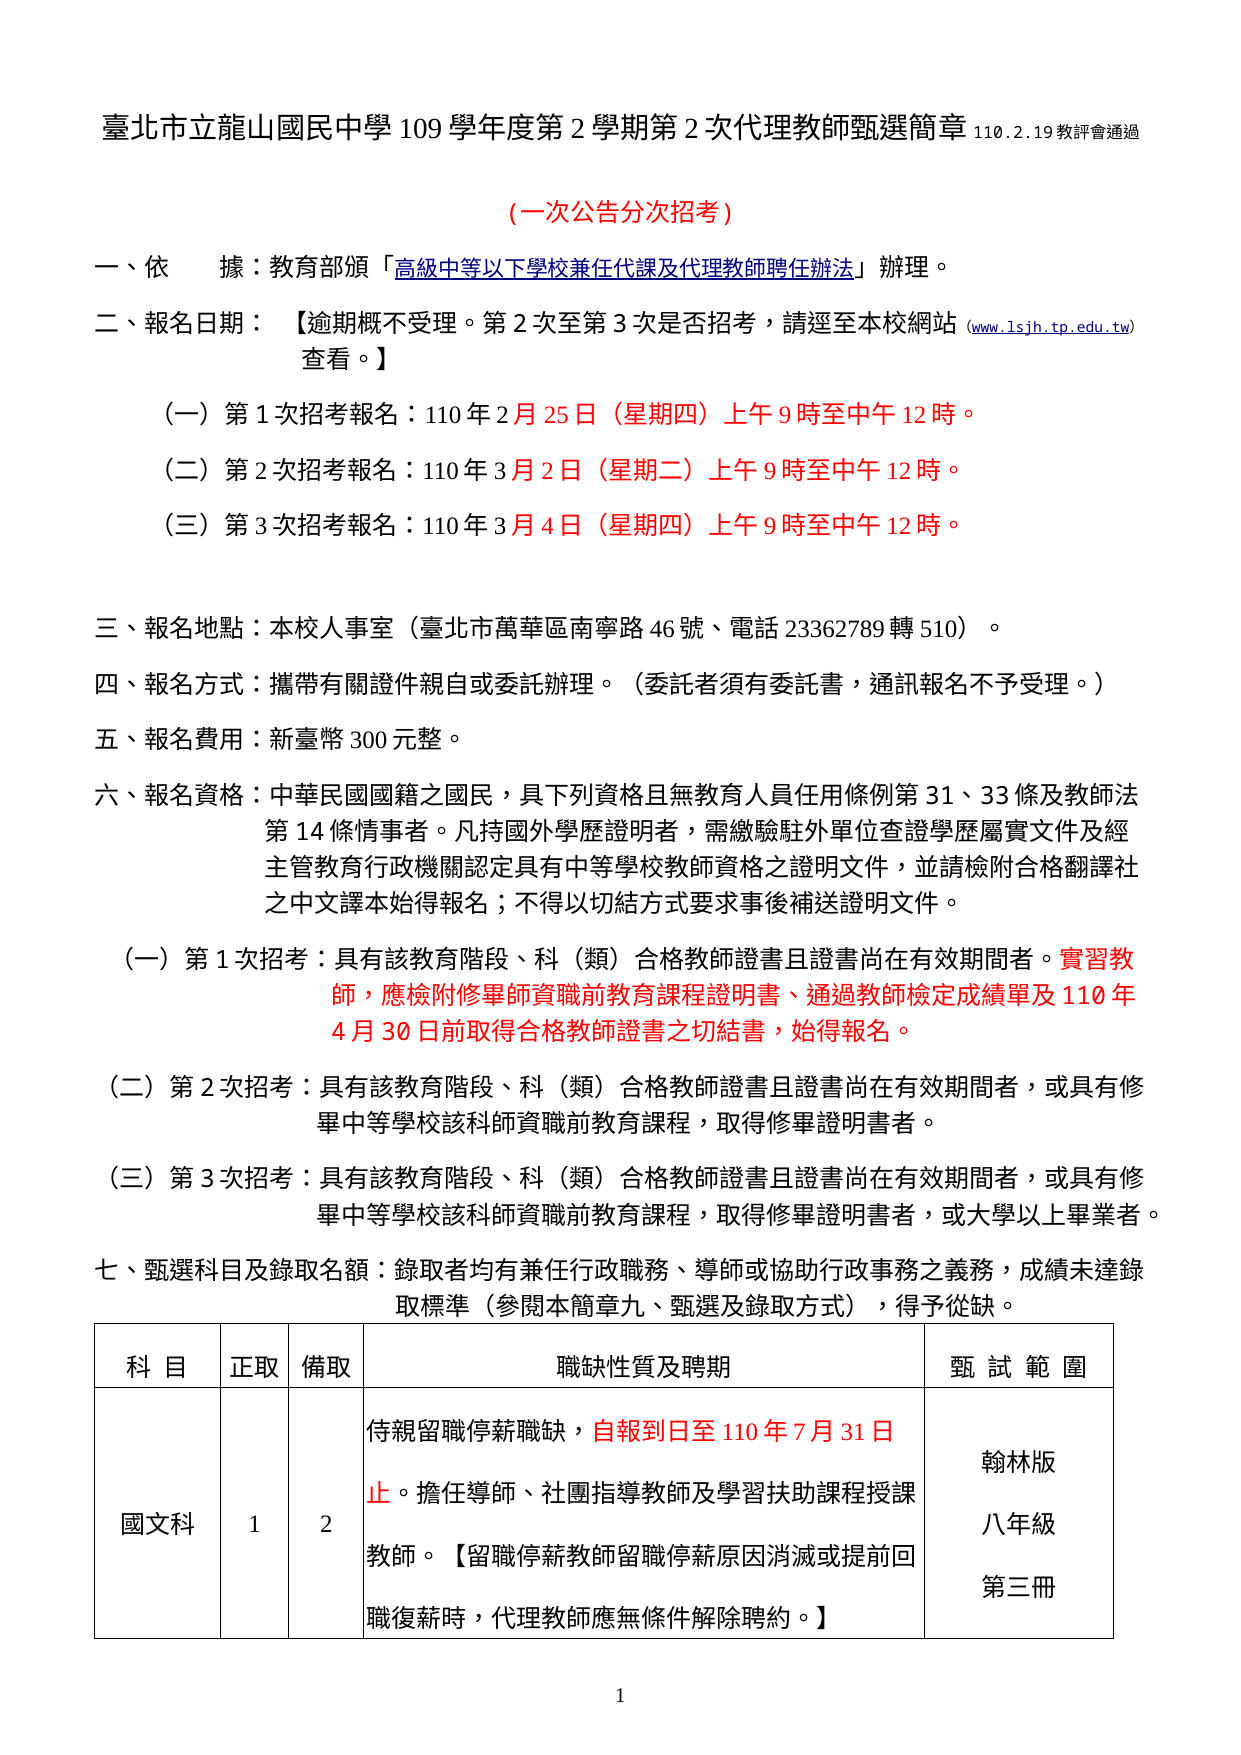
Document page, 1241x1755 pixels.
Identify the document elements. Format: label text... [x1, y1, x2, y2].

text 二、報名日期： 【逾期概不受理。第2次至第3次是否招考，請逕至本校網站（www.lsjh.tp.edu.tw）查看。】 [94, 303, 1146, 376]
table_header 備取 [289, 1324, 363, 1387]
text 臺北市立龍山國民中學109學年度第2學期第2次代理教師甄選簡章110.2.19教評會通過 [94, 104, 1146, 147]
text （二）第2次招考報名：110年3月2日（星期二）上午9時至中午12時。 [149, 450, 1146, 486]
table_header 職缺性質及聘期 [364, 1324, 924, 1387]
table_cell 1 [221, 1388, 288, 1638]
table_cell 翰林版 八年級 第三冊 [925, 1388, 1113, 1638]
table_cell 2 [289, 1388, 363, 1638]
text （一）第1次招考報名：110年2月25日（星期四）上午9時至中午12時。 [149, 395, 1146, 431]
table_header 甄 試 範 圍 [925, 1324, 1113, 1387]
text 七、甄選科目及錄取名額：錄取者均有兼任行政職務、導師或協助行政事務之義務，成績未達錄取標準（參閱本簡章九、甄選及錄取方式），得予從缺。 [94, 1251, 1146, 1323]
text 六、報名資格：中華民國國籍之國民，具下列資格且無教育人員任用條例第31、33條及教師法第14條情事者。凡持國外學歷證明者，需繳驗駐外單位查證學歷屬實文件及經主管教育行政機關認定具有中等學校教師資格之證明文件，並請檢附合格翻譯社之中文譯本始得報名；不得以切結方式要求事後補送證明文件。 [94, 775, 1146, 920]
table_cell 國文科 [95, 1388, 220, 1638]
text （三）第3次招考：具有該教育階段、科（類）合格教師證書且證書尚在有效期間者，或具有修畢中等學校該科師資職前教育課程，取得修畢證明書者，或大學以上畢業者。 [94, 1159, 1146, 1231]
text （一）第1次招考：具有該教育階段、科（類）合格教師證書且證書尚在有效期間者。實習教師，應檢附修畢師資職前教育課程證明書、通過教師檢定成績單及110年4月30日前取得合格教師證書之切結書，始得報名。 [109, 939, 1146, 1048]
text (一次公告分次招考) [94, 192, 1146, 228]
text （三）第3次招考報名：110年3月4日（星期四）上午9時至中午12時。 [149, 506, 1146, 542]
table_header 科 目 [95, 1324, 220, 1387]
text 四、報名方式：攜帶有關證件親自或委託辦理。（委託者須有委託書，通訊報名不予受理。） [94, 664, 1146, 701]
text （二）第2次招考：具有該教育階段、科（類）合格教師證書且證書尚在有效期間者，或具有修畢中等學校該科師資職前教育課程，取得修畢證明書者。 [94, 1067, 1146, 1140]
text 三、報名地點：本校人事室（臺北市萬華區南寧路46號、電話23362789轉510）。 [94, 609, 1146, 645]
text 一、依 據：教育部頒「高級中等以下學校兼任代課及代理教師聘任辦法」辦理。 [94, 248, 1146, 284]
table_cell 侍親留職停薪職缺，自報到日至110年7月31日止。擔任導師、社團指導教師及學習扶助課程授課教師。【留職停薪教師留職停薪原因消滅或提前回職復薪時，代理教師應無條件解除聘約。】 [364, 1388, 924, 1638]
text 五、報名費用：新臺幣300元整。 [94, 720, 1146, 756]
table_header 正取 [221, 1324, 288, 1387]
